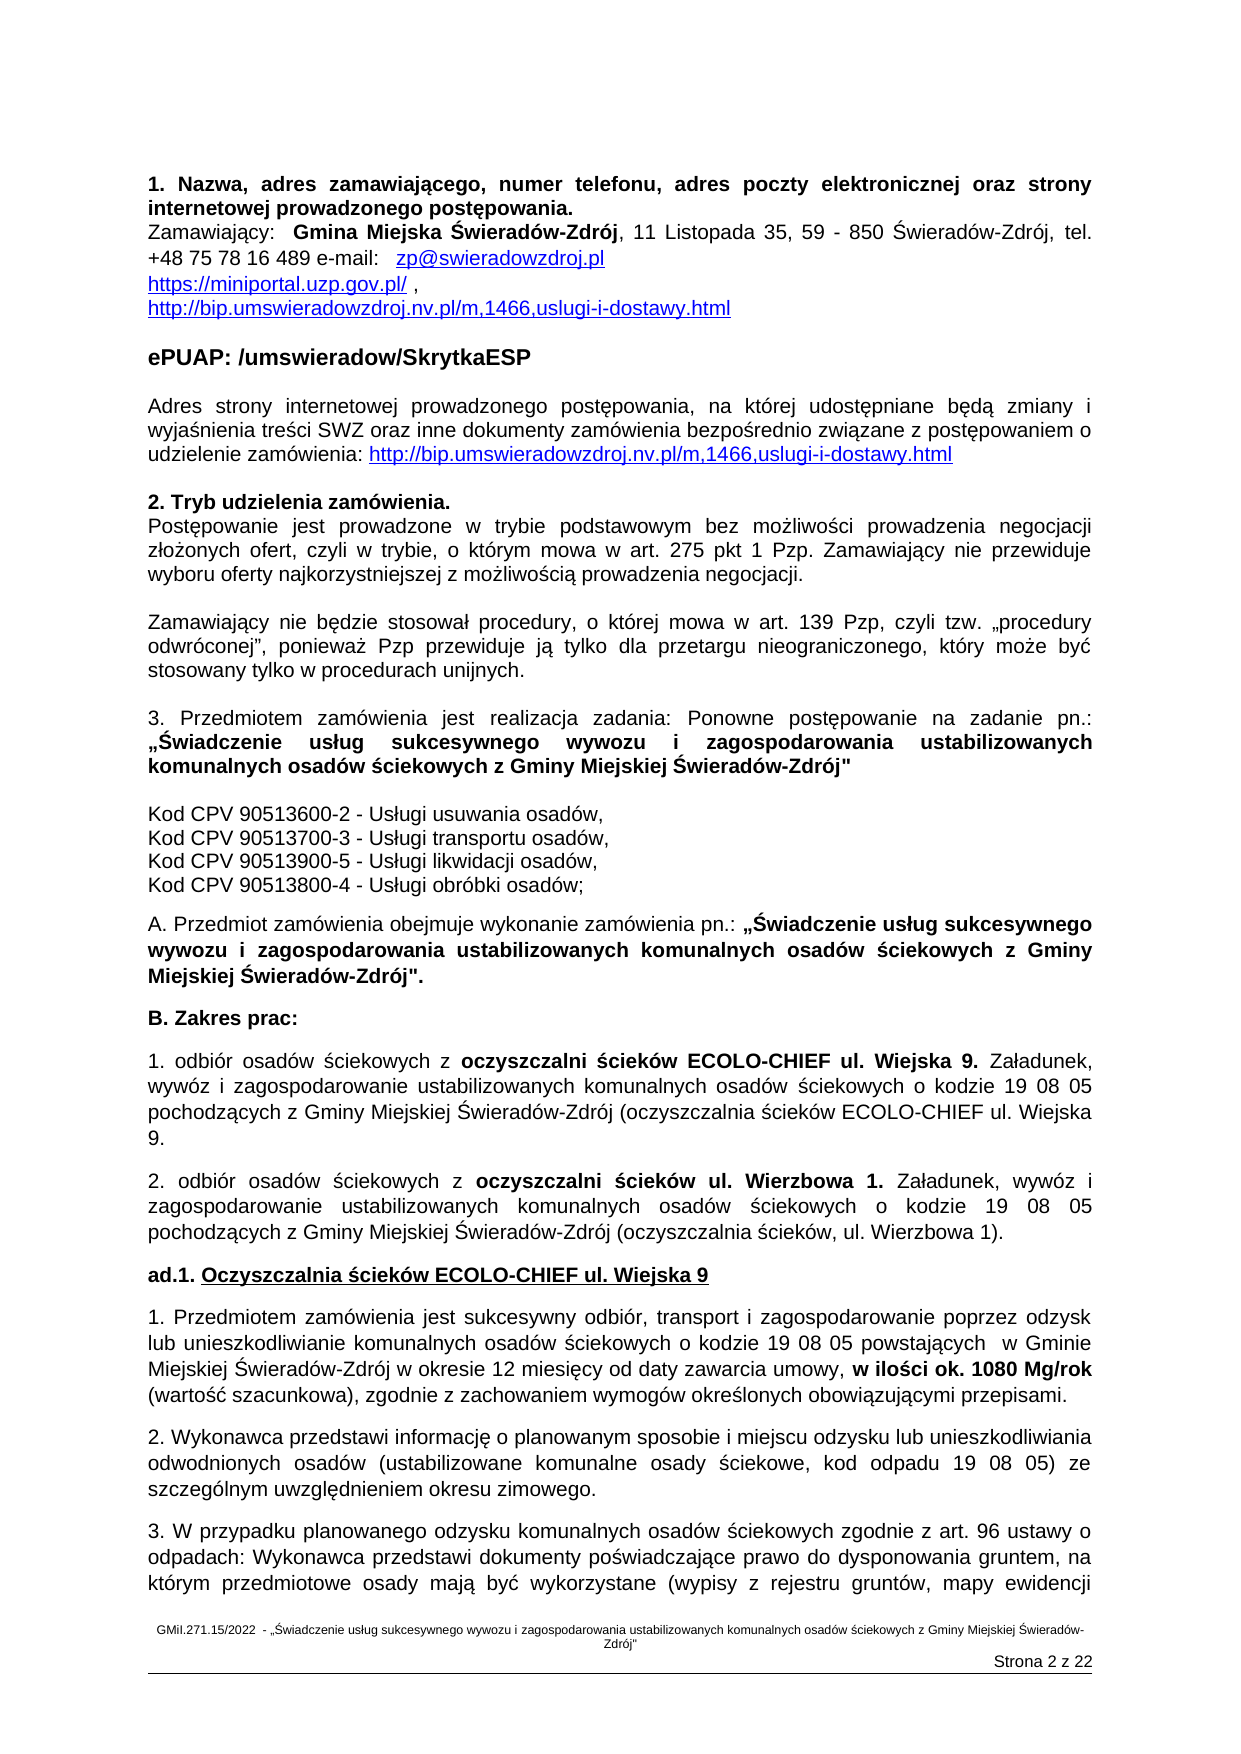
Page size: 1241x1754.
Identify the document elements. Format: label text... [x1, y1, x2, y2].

text Postępowanie jest prowadzone w trybie podstawowym bez możliwości prowadzenia negocjacji złożonych ofert, czyli w trybie, o którym mowa w art. 275 pkt 1 Pzp. Zamawiający nie przewiduje wyboru oferty najkorzystniejszej z możliwością prowadzenia negocjacji. [148, 514, 1092, 586]
text 1. Przedmiotem zamówienia jest sukcesywny odbiór, transport i zagospodarowanie poprzez odzysk lub unieszkodliwianie komunalnych osadów ściekowych o kodzie 19 08 05 powstających w Gminie Miejskiej Świeradów-Zdrój w okresie 12 miesięcy od daty zawarcia umowy, w ilości ok. 1080 Mg/rok (wartość szacunkowa), zgodnie z zachowaniem wymogów określonych obowiązującymi przepisami. [148, 1305, 1092, 1407]
text B. Zakres prac: [148, 1006, 1092, 1030]
text Zamawiający nie będzie stosował procedury, o której mowa w art. 139 Pzp, czyli tzw. „procedury odwróconej”, ponieważ Pzp przewiduje ją tylko dla przetargu nieograniczonego, który może być stosowany tylko w procedurach unijnych. [148, 610, 1092, 682]
text 2. Wykonawca przedstawi informację o planowanym sposobie i miejscu odzysku lub unieszkodliwiania odwodnionych osadów (ustabilizowane komunalne osady ściekowe, kod odpadu 19 08 05) ze szczególnym uwzględnieniem okresu zimowego. [148, 1425, 1092, 1501]
text Kod CPV 90513600-2 - Usługi usuwania osadów, [148, 777, 1092, 825]
text Zamawiający: Gmina Miejska Świeradów-Zdrój, 11 Listopada 35, 59 - 850 Świeradów-Zdrój, tel. +48 75 78 16 489 e-mail: zp@swieradowzdroj.pl [148, 219, 1092, 272]
text 3. W przypadku planowanego odzysku komunalnych osadów ściekowych zgodnie z art. 96 ustawy o odpadach: Wykonawca przedstawi dokumenty poświadczające prawo do dysponowania gruntem, na którym przedmiotowe osady mają być wykorzystane (wypisy z rejestru gruntów, mapy ewidencji [148, 1519, 1092, 1595]
text 1. odbiór osadów ściekowych z oczyszczalni ścieków ECOLO-CHIEF ul. Wiejska 9. Załadunek, wywóz i zagospodarowanie ustabilizowanych komunalnych osadów ściekowych o kodzie 19 08 05 pochodzących z Gminy Miejskiej Świeradów-Zdrój (oczyszczalnia ścieków ECOLO-CHIEF ul. Wiejska 9. [148, 1048, 1092, 1150]
text ePUAP: /umswieradow/SkrytkaESP [148, 344, 1092, 370]
text Adres strony internetowej prowadzonego postępowania, na której udostępniane będą zmiany i wyjaśnienia treści SWZ oraz inne dokumenty zamówienia bezpośrednio związane z postępowaniem o udzielenie zamówienia: http://bip.umswieradowzdroj.nv.pl/m,1466,uslugi-i-dostawy.html [148, 394, 1092, 466]
text 2. odbiór osadów ściekowych z oczyszczalni ścieków ul. Wierzbowa 1. Załadunek, wywóz i zagospodarowanie ustabilizowanych komunalnych osadów ściekowych o kodzie 19 08 05 pochodzących z Gminy Miejskiej Świeradów-Zdrój (oczyszczalnia ścieków, ul. Wierzbowa 1). [148, 1168, 1092, 1244]
text http://bip.umswieradowzdroj.nv.pl/m,1466,uslugi-i-dostawy.html [148, 296, 1092, 320]
text 2. Tryb udzielenia zamówienia. [148, 490, 1092, 514]
text A. Przedmiot zamówienia obejmuje wykonanie zamówienia pn.: „Świadczenie usług sukcesywnego wywozu i zagospodarowania ustabilizowanych komunalnych osadów ściekowych z Gminy Miejskiej Świeradów-Zdrój". [148, 912, 1092, 987]
text 3. Przedmiotem zamówienia jest realizacja zadania: Ponowne postępowanie na zadanie pn.:„Świadczenie usług sukcesywnego wywozu i zagospodarowania ustabilizowanych komunalnych osadów ściekowych z Gminy Miejskiej Świeradów-Zdrój" [148, 706, 1093, 777]
text Kod CPV 90513700-3 - Usługi transportu osadów, [148, 825, 1092, 849]
text 1. Nazwa, adres zamawiającego, numer telefonu, adres poczty elektronicznej oraz strony internetowej prowadzonego postępowania. [148, 172, 1092, 219]
text https://miniportal.uzp.gov.pl/ , [148, 272, 1092, 296]
text ad.1. Oczyszczalnia ścieków ECOLO-CHIEF ul. Wiejska 9 [148, 1263, 1092, 1287]
text Kod CPV 90513800-4 - Usługi obróbki osadów; [148, 873, 1092, 897]
text Kod CPV 90513900-5 - Usługi likwidacji osadów, [148, 849, 1092, 873]
